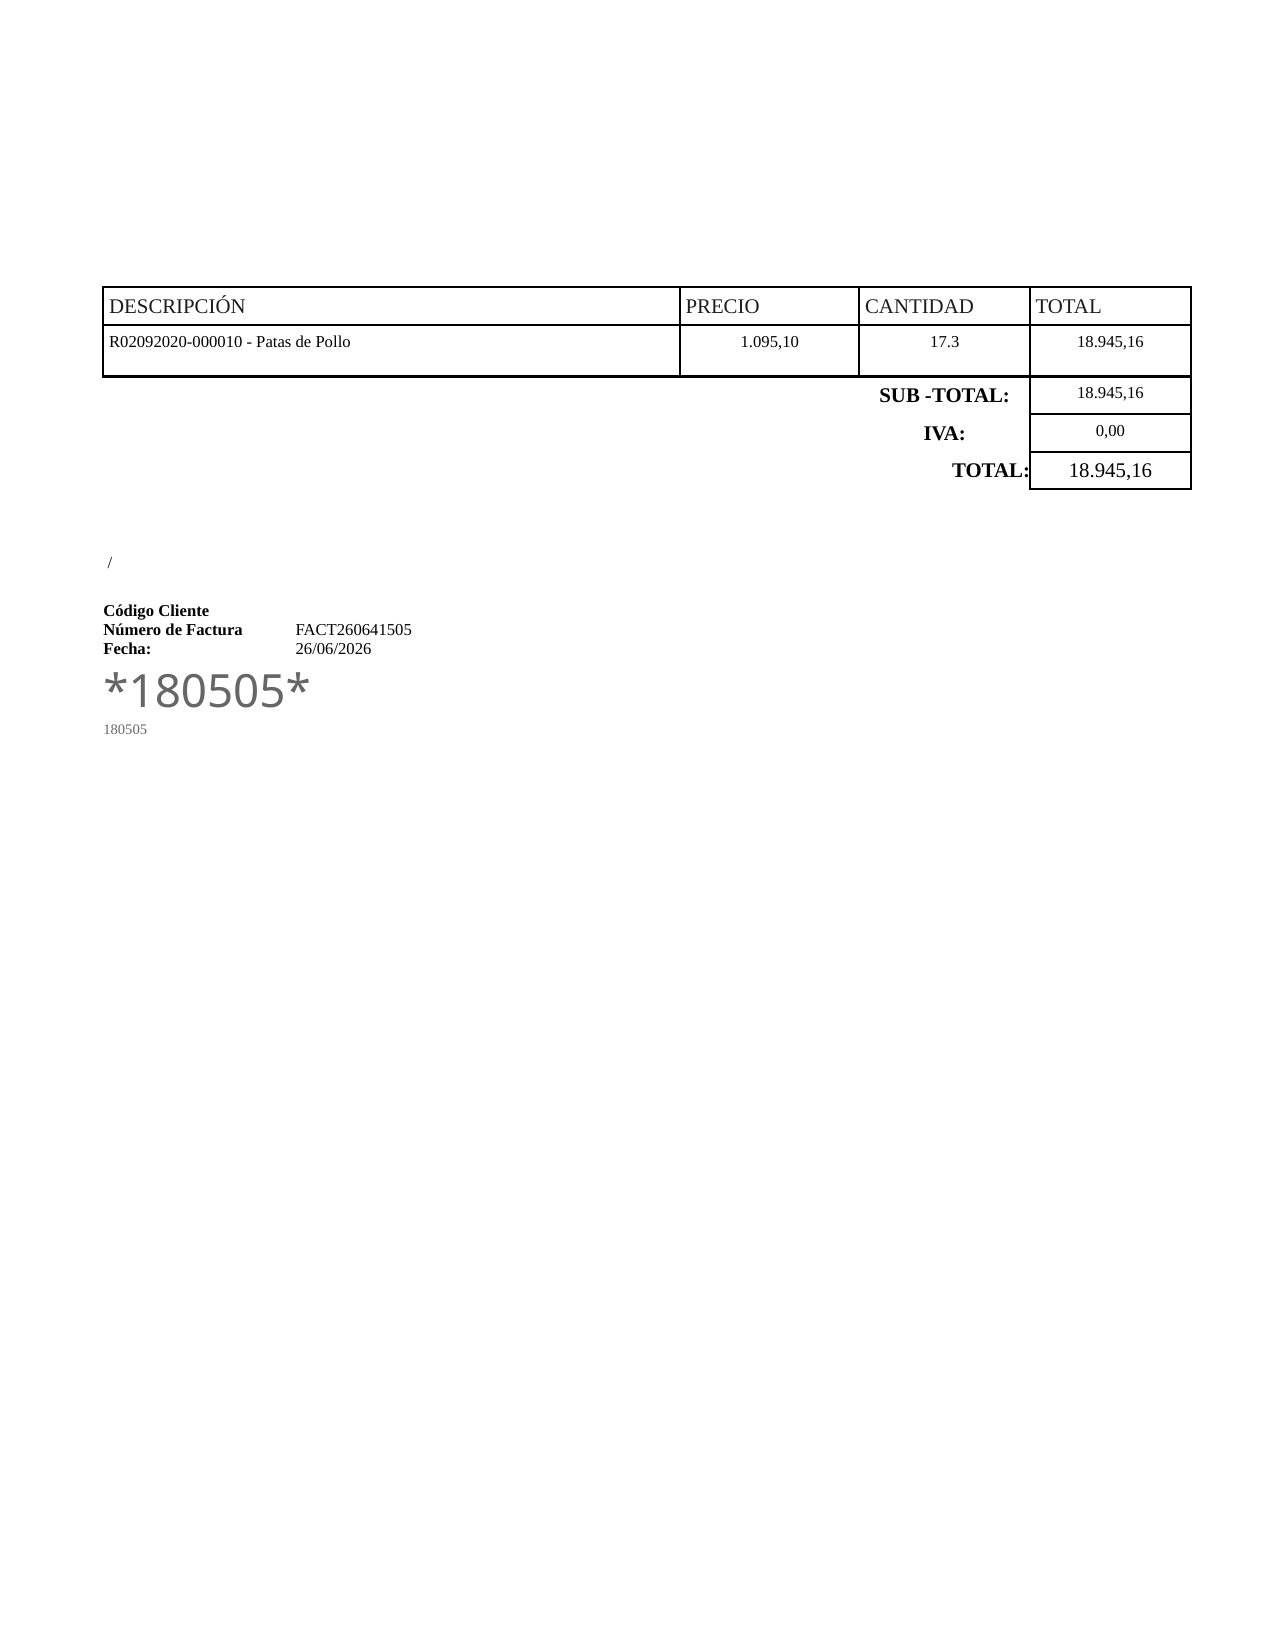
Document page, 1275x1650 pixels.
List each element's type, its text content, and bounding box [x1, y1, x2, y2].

table_header PRECIO [681, 288, 858, 323]
table_cell TOTAL: [859, 451, 1029, 488]
table_cell Número de Factura [103, 620, 295, 639]
table_cell IVA: [859, 413, 1029, 451]
table_cell 0,00 [1031, 415, 1190, 451]
table_cell 18.945,16 [1031, 378, 1190, 413]
text 180505 [103, 721, 1137, 737]
table_cell / [103, 553, 858, 572]
table_cell Fecha: [103, 639, 295, 658]
table_cell [103, 378, 859, 488]
table_header CANTIDAD [860, 288, 1029, 323]
table_header TOTAL [1031, 288, 1190, 323]
table_header [103, 490, 858, 514]
table_cell SUB -TOTAL: [859, 378, 1029, 413]
table_header [295, 601, 517, 620]
text *180505* [103, 658, 1137, 721]
table_cell FACT260641505 [295, 620, 517, 639]
table_cell 26/06/2026 [295, 639, 517, 658]
table_cell 17.3 [860, 326, 1029, 375]
table_header DESCRIPCIÓN [104, 288, 679, 323]
table_cell R02092020-000010 - Patas de Pollo [104, 326, 679, 375]
table_cell 1.095,10 [681, 326, 858, 375]
table_cell 18.945,16 [1031, 453, 1190, 488]
table_cell 18.945,16 [1031, 326, 1190, 375]
table_header Código Cliente [103, 601, 295, 620]
table_cell [103, 514, 858, 533]
table_cell [103, 534, 858, 553]
